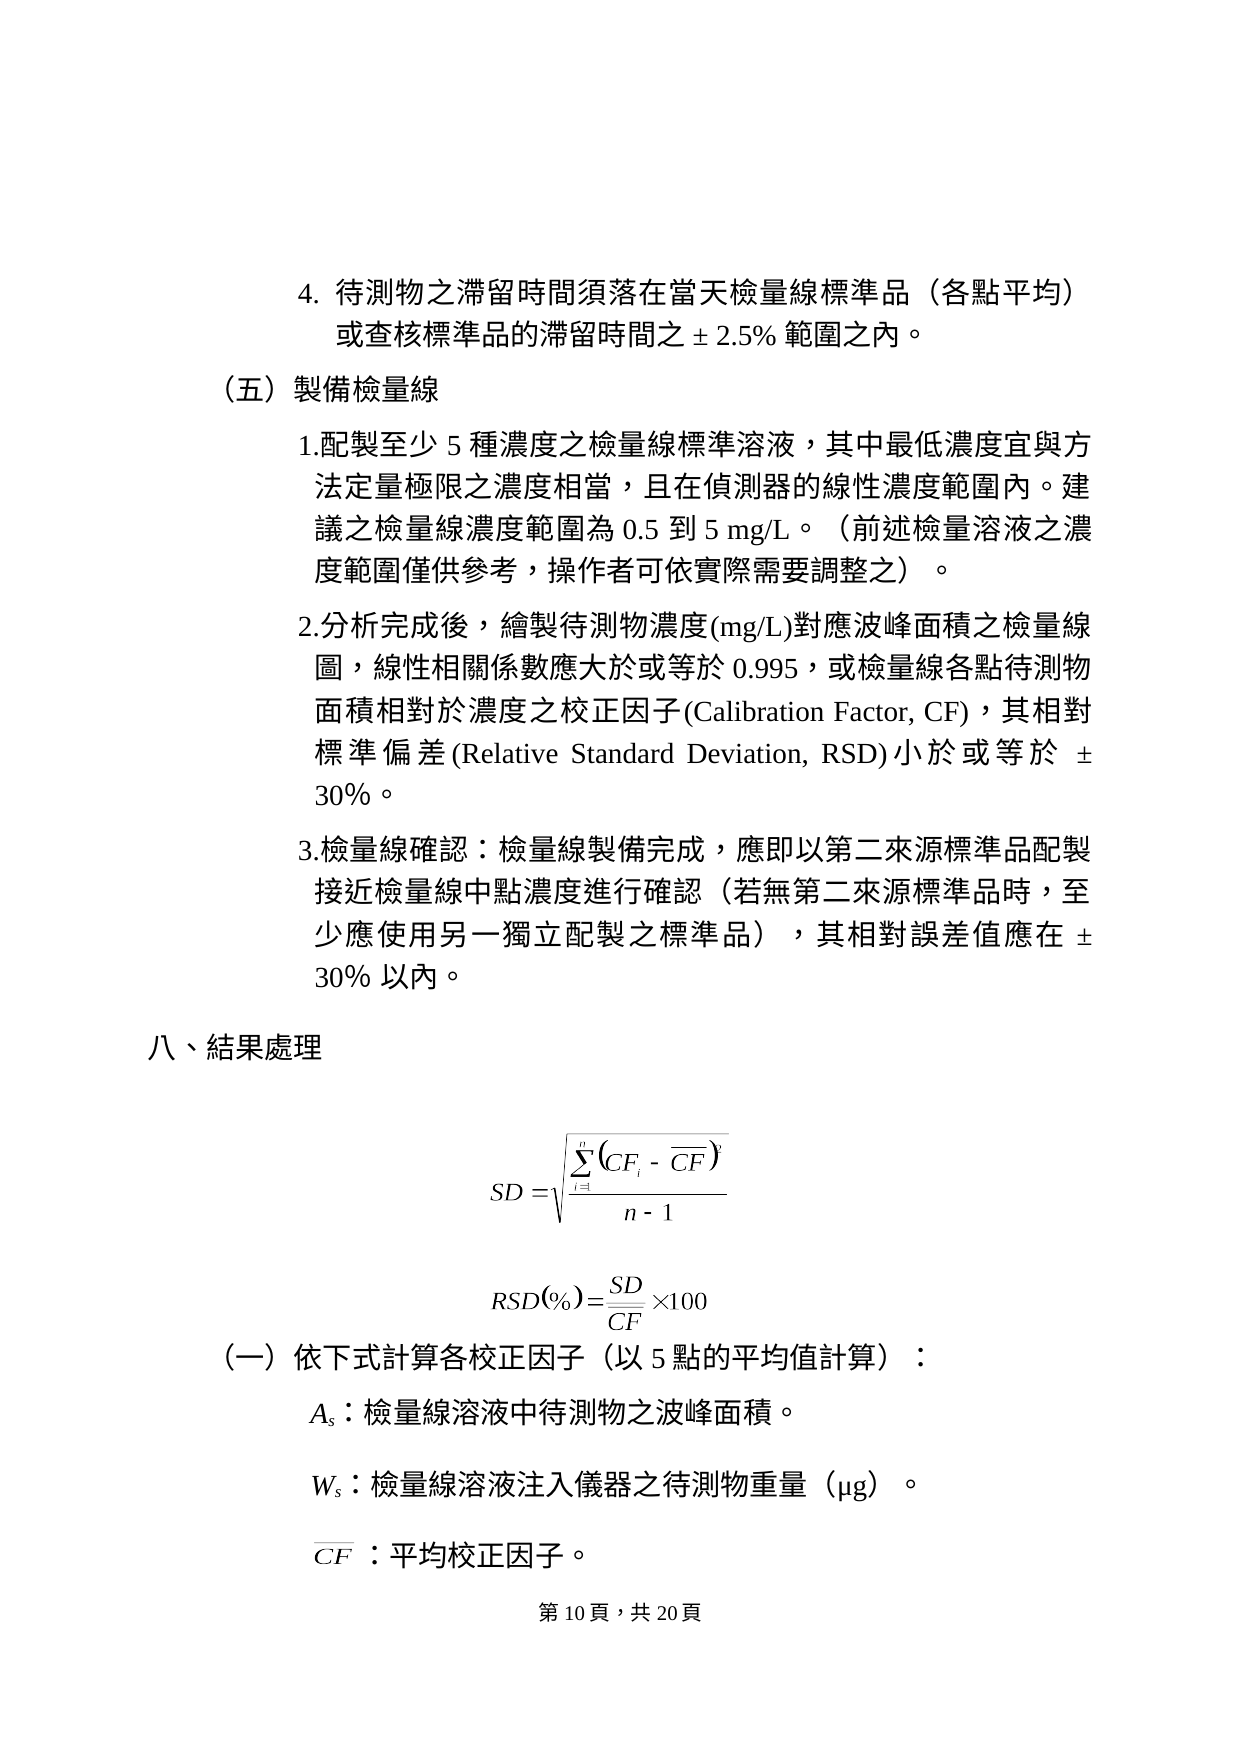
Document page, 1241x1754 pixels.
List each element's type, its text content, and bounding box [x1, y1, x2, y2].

list 待測物之滯留時間須落在當天檢量線標準品（各點平均）或查核標準品的滯留時間之 ± 2.5% 範圍之內。 [298, 269, 1092, 354]
text 1.配製至少 5 種濃度之檢量線標準溶液，其中最低濃度宜與方法定量極限之濃度相當，且在偵測器的線性濃度範圍內。建議之檢量線濃度範圍為0.5 到5 mg/L。（前述檢量溶液之濃度範圍僅供參考，操作者可依實際需要調整之）。 [298, 421, 1092, 590]
text （五）製備檢量線 [206, 366, 1092, 409]
text 八、結果處理 [148, 1025, 1092, 1067]
text Ws：檢量線溶液注入儀器之待測物重量（μg）。 [310, 1461, 1092, 1504]
text ：平均校正因子。 [310, 1533, 1092, 1575]
text 2.分析完成後，繪製待測物濃度(mg/L)對應波峰面積之檢量線圖，線性相關係數應大於或等於0.995，或檢量線各點待測物面積相對於濃度之校正因子(Calibration Factor, CF)，其相對標準偏差(Relative Standard Deviation, RSD)小於或等於 ± 30％。 [298, 603, 1092, 814]
text 3.檢量線確認：檢量線製備完成，應即以第二來源標準品配製接近檢量線中點濃度進行確認（若無第二來源標準品時，至少應使用另一獨立配製之標準品），其相對誤差值應在 ± 30％ 以內。 [298, 827, 1092, 996]
text （一）依下式計算各校正因子（以 5 點的平均值計算）： [206, 1097, 1092, 1377]
text As：檢量線溶液中待測物之波峰面積。 [281, 1390, 1092, 1432]
